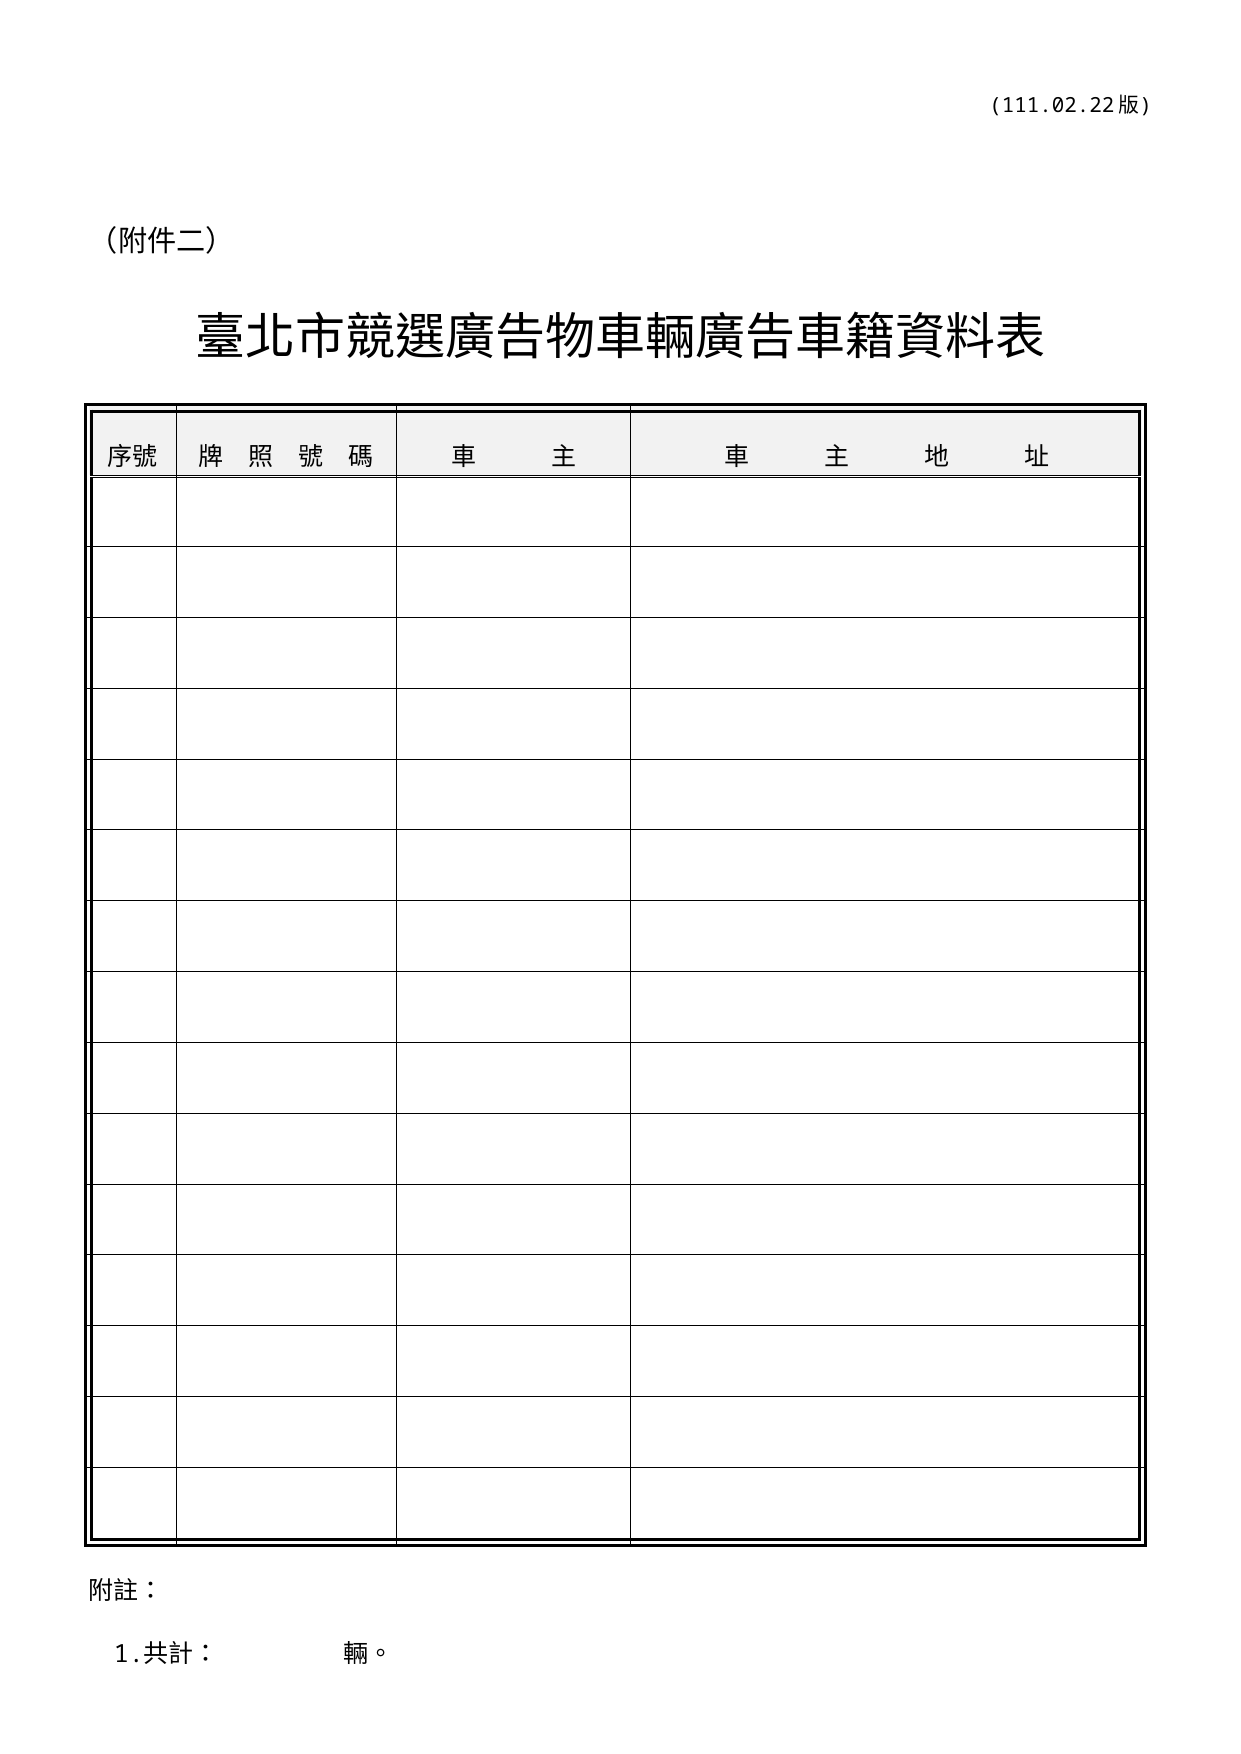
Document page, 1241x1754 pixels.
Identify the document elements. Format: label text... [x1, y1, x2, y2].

table_cell [397, 830, 630, 900]
table_cell [177, 972, 396, 1042]
table_cell [631, 478, 1138, 546]
table_cell [631, 972, 1138, 1042]
table_cell [93, 1255, 176, 1325]
table_cell [397, 1255, 630, 1325]
table_cell [397, 1326, 630, 1396]
table_header [177, 406, 396, 410]
table_cell [631, 547, 1138, 617]
table_cell [93, 478, 176, 546]
table_cell [631, 830, 1138, 900]
table_cell [93, 1043, 176, 1113]
table_cell [631, 689, 1138, 758]
table_cell [631, 618, 1138, 688]
table_cell [93, 830, 176, 900]
table_cell [177, 1468, 396, 1538]
table_cell [397, 1468, 630, 1538]
table_cell [631, 1255, 1138, 1325]
table_cell [93, 901, 176, 971]
table_cell [397, 760, 630, 829]
table_cell [397, 1397, 630, 1467]
table_header 序號 [89, 406, 176, 475]
table_cell [93, 1397, 176, 1467]
table_cell [397, 1043, 630, 1113]
table_cell [397, 901, 630, 971]
table_cell [397, 1114, 630, 1183]
table_header 牌 照 號 碼 [177, 413, 396, 475]
table_header 車 主 [397, 413, 630, 475]
table_cell [631, 901, 1138, 971]
text 臺北市競選廣告物車輛廣告車籍資料表 [89, 259, 1152, 384]
table_cell [177, 830, 396, 900]
table_cell [397, 618, 630, 688]
table_cell [177, 689, 396, 758]
table_cell [177, 618, 396, 688]
table_cell [177, 1185, 396, 1254]
table_cell [177, 547, 396, 617]
table_header [397, 406, 630, 410]
table_cell [631, 760, 1138, 829]
text 1.共計： 輛。 [114, 1609, 1152, 1672]
table_cell [177, 1397, 396, 1467]
table_cell [93, 1326, 176, 1396]
table_cell [631, 1185, 1138, 1254]
table_cell [397, 547, 630, 617]
table_cell [93, 547, 176, 617]
table_cell [177, 1043, 396, 1113]
table_cell [93, 1468, 176, 1538]
table_cell [177, 1255, 396, 1325]
table_cell [631, 1397, 1138, 1467]
table_cell [177, 760, 396, 829]
table_cell [397, 478, 630, 546]
table_cell [93, 1114, 176, 1183]
text （附件二） [89, 197, 1152, 259]
table_cell [631, 1468, 1138, 1538]
table_cell [93, 972, 176, 1042]
table_cell [93, 1185, 176, 1254]
table_cell [631, 1326, 1138, 1396]
table_cell [397, 972, 630, 1042]
text 附註： [89, 1547, 1152, 1609]
table_cell [93, 760, 176, 829]
table_cell [631, 1043, 1138, 1113]
table_cell [397, 689, 630, 758]
table_cell [93, 618, 176, 688]
table_cell [631, 1114, 1138, 1183]
table_cell [397, 1185, 630, 1254]
table_cell [177, 901, 396, 971]
table_cell [93, 689, 176, 758]
table_header 車 主 地 址 [631, 406, 1142, 475]
table_cell [177, 478, 396, 546]
table_cell [177, 1326, 396, 1396]
table_cell [177, 1114, 396, 1183]
